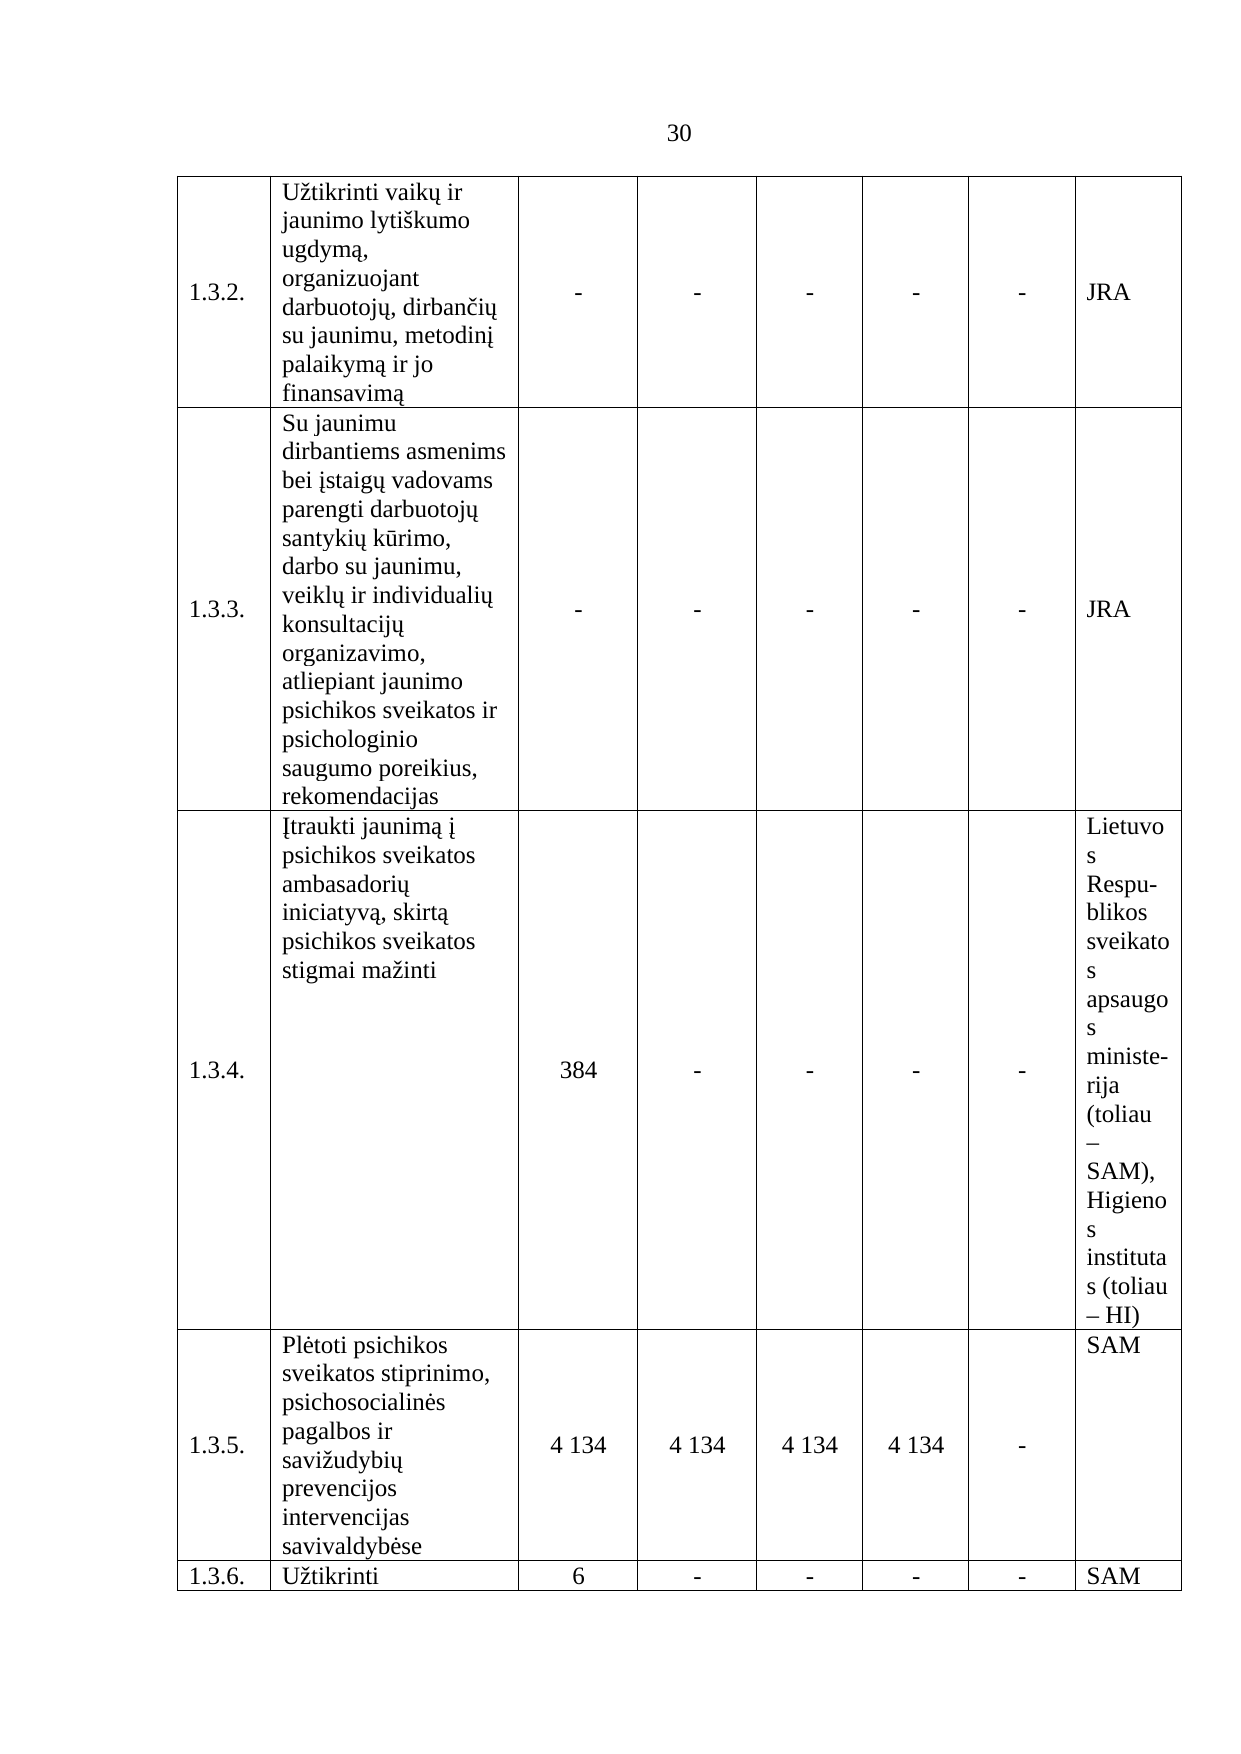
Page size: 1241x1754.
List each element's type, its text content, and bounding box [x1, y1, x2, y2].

table_cell - [863, 1561, 968, 1589]
table_cell Užtikrinti vaikų ir jaunimo lytiškumo ugdymą, organizuojant darbuotojų, dirbančių su jaunimu, metodinį palaikymą ir jo finansavimą [271, 177, 518, 407]
table_cell - [757, 177, 862, 407]
table_cell - [519, 408, 637, 810]
table_cell 4 134 [519, 1330, 637, 1560]
table_cell SAM [1076, 1330, 1181, 1560]
table_cell 384 [519, 811, 637, 1329]
table_cell 6 [519, 1561, 637, 1589]
table_cell 4 134 [757, 1330, 862, 1560]
table_cell 1.3.5. [178, 1330, 270, 1560]
table_cell - [863, 811, 968, 1329]
table_cell - [638, 1561, 756, 1589]
table_cell - [638, 408, 756, 810]
table_cell - [969, 811, 1075, 1329]
table_cell - [757, 811, 862, 1329]
table_cell - [638, 177, 756, 407]
table_cell Plėtoti psichikos sveikatos stiprinimo, psichosocialinės pagalbos ir savižudybių prevencijos intervencijas savivaldybėse [271, 1330, 518, 1560]
table_cell - [969, 1561, 1075, 1589]
table_cell - [863, 408, 968, 810]
table_cell - [757, 408, 862, 810]
table_cell 1.3.4. [178, 811, 270, 1329]
table_cell SAM [1076, 1561, 1181, 1589]
table_cell - [757, 1561, 862, 1589]
table_cell Užtikrinti [271, 1561, 518, 1589]
table_cell - [969, 408, 1075, 810]
table_cell Su jaunimu dirbantiems asmenims bei įstaigų vadovams parengti darbuotojų santykių kūrimo, darbo su jaunimu, veiklų ir individualių konsultacijų organizavimo, atliepiant jaunimo psichikos sveikatos ir psichologinio saugumo poreikius, rekomendacijas [271, 408, 518, 810]
table_cell 4 134 [638, 1330, 756, 1560]
table_cell Įtraukti jaunimą į psichikos sveikatos ambasadorių iniciatyvą, skirtą psichikos sveikatos stigmai mažinti [271, 811, 518, 1329]
table_cell - [969, 1330, 1075, 1560]
table_cell - [638, 811, 756, 1329]
table_cell JRA [1076, 177, 1181, 407]
table_cell 1.3.2. [178, 177, 270, 407]
table_cell JRA [1076, 408, 1181, 810]
table_cell - [863, 177, 968, 407]
table_cell Lietuvos Respu-blikos sveikatos apsaugos ministe-rija (toliau – SAM), Higienos institutas (toliau – HI) [1076, 811, 1181, 1329]
table_cell - [519, 177, 637, 407]
table_cell - [969, 177, 1075, 407]
table_cell 1.3.3. [178, 408, 270, 810]
table_cell 4 134 [863, 1330, 968, 1560]
table_cell 1.3.6. [178, 1561, 270, 1589]
